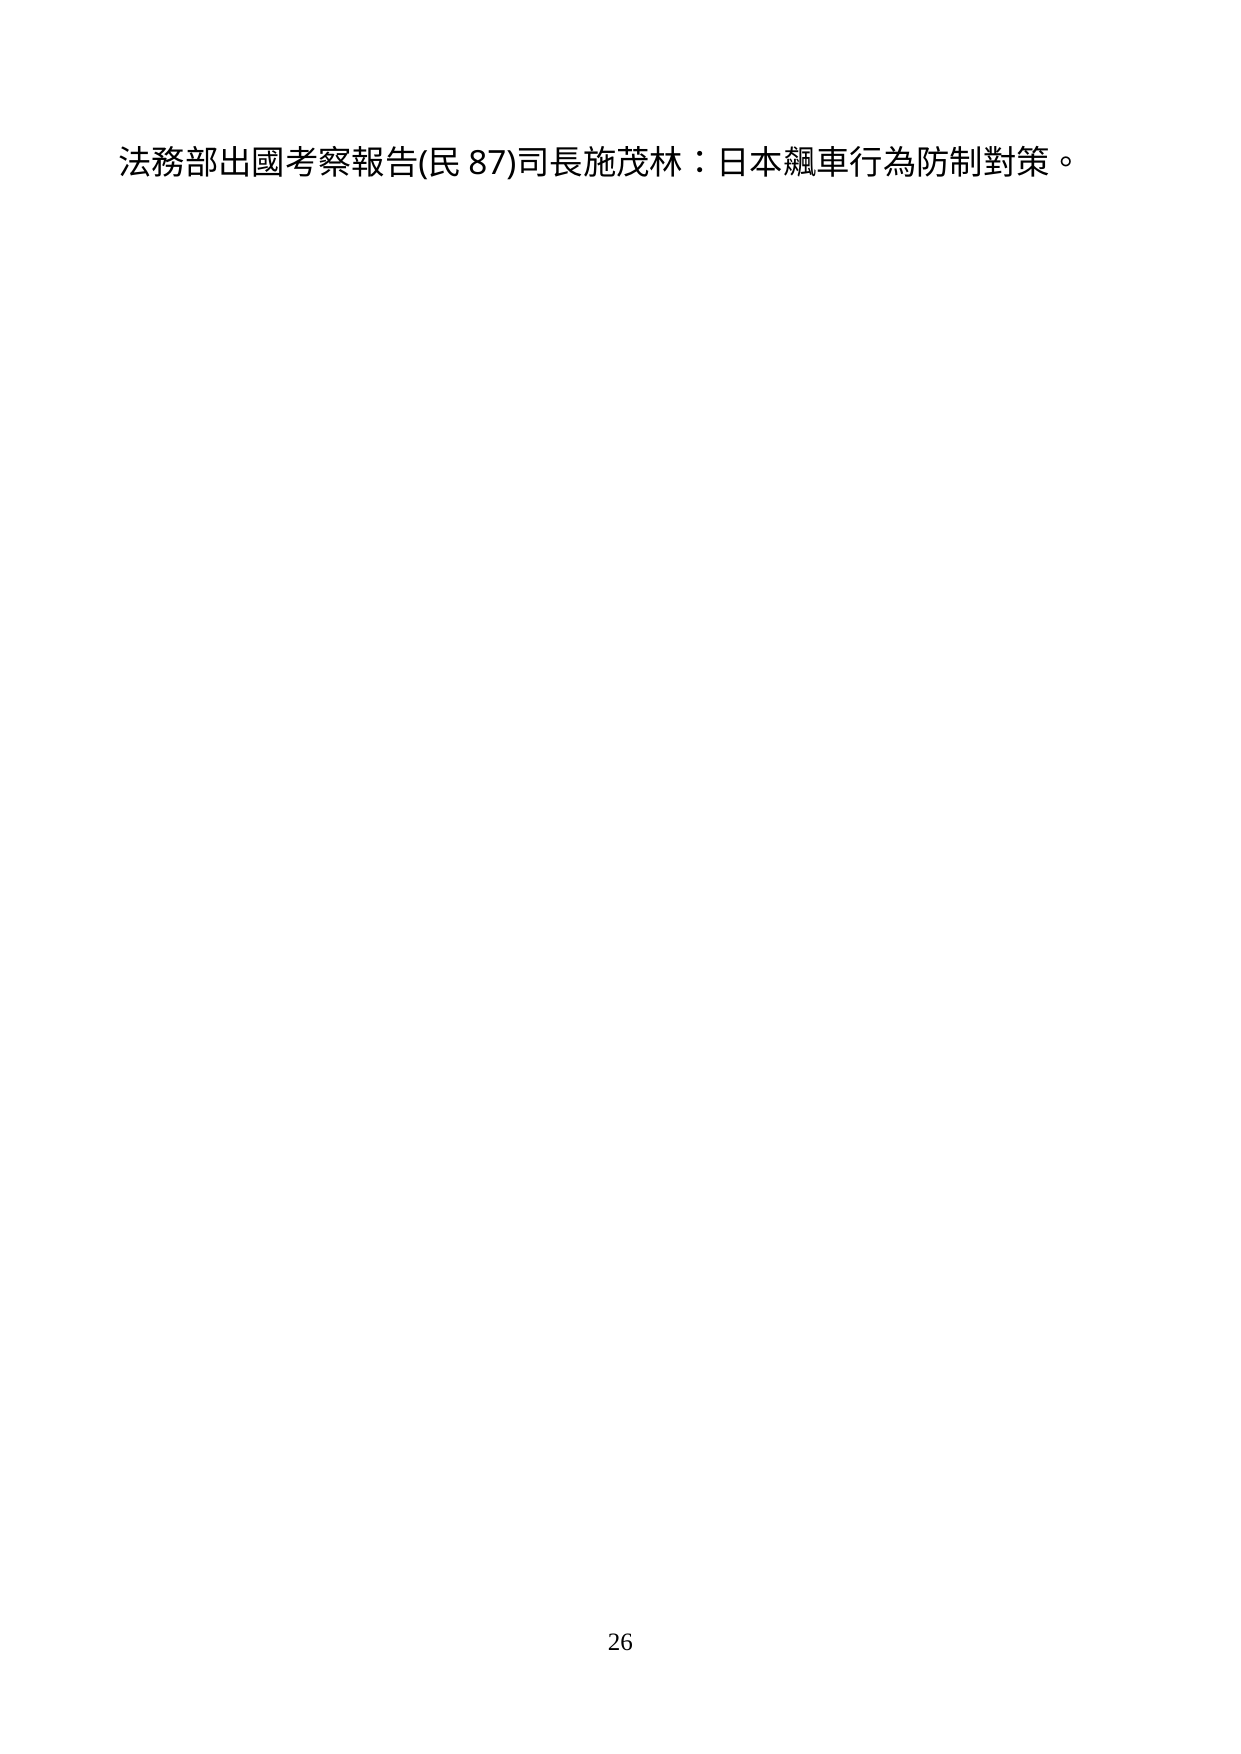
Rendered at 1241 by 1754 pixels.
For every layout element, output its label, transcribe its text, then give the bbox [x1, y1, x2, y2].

text 法務部出國考察報告(民87)司長施茂林：日本飆車行為防制對策。 [118, 123, 1122, 198]
